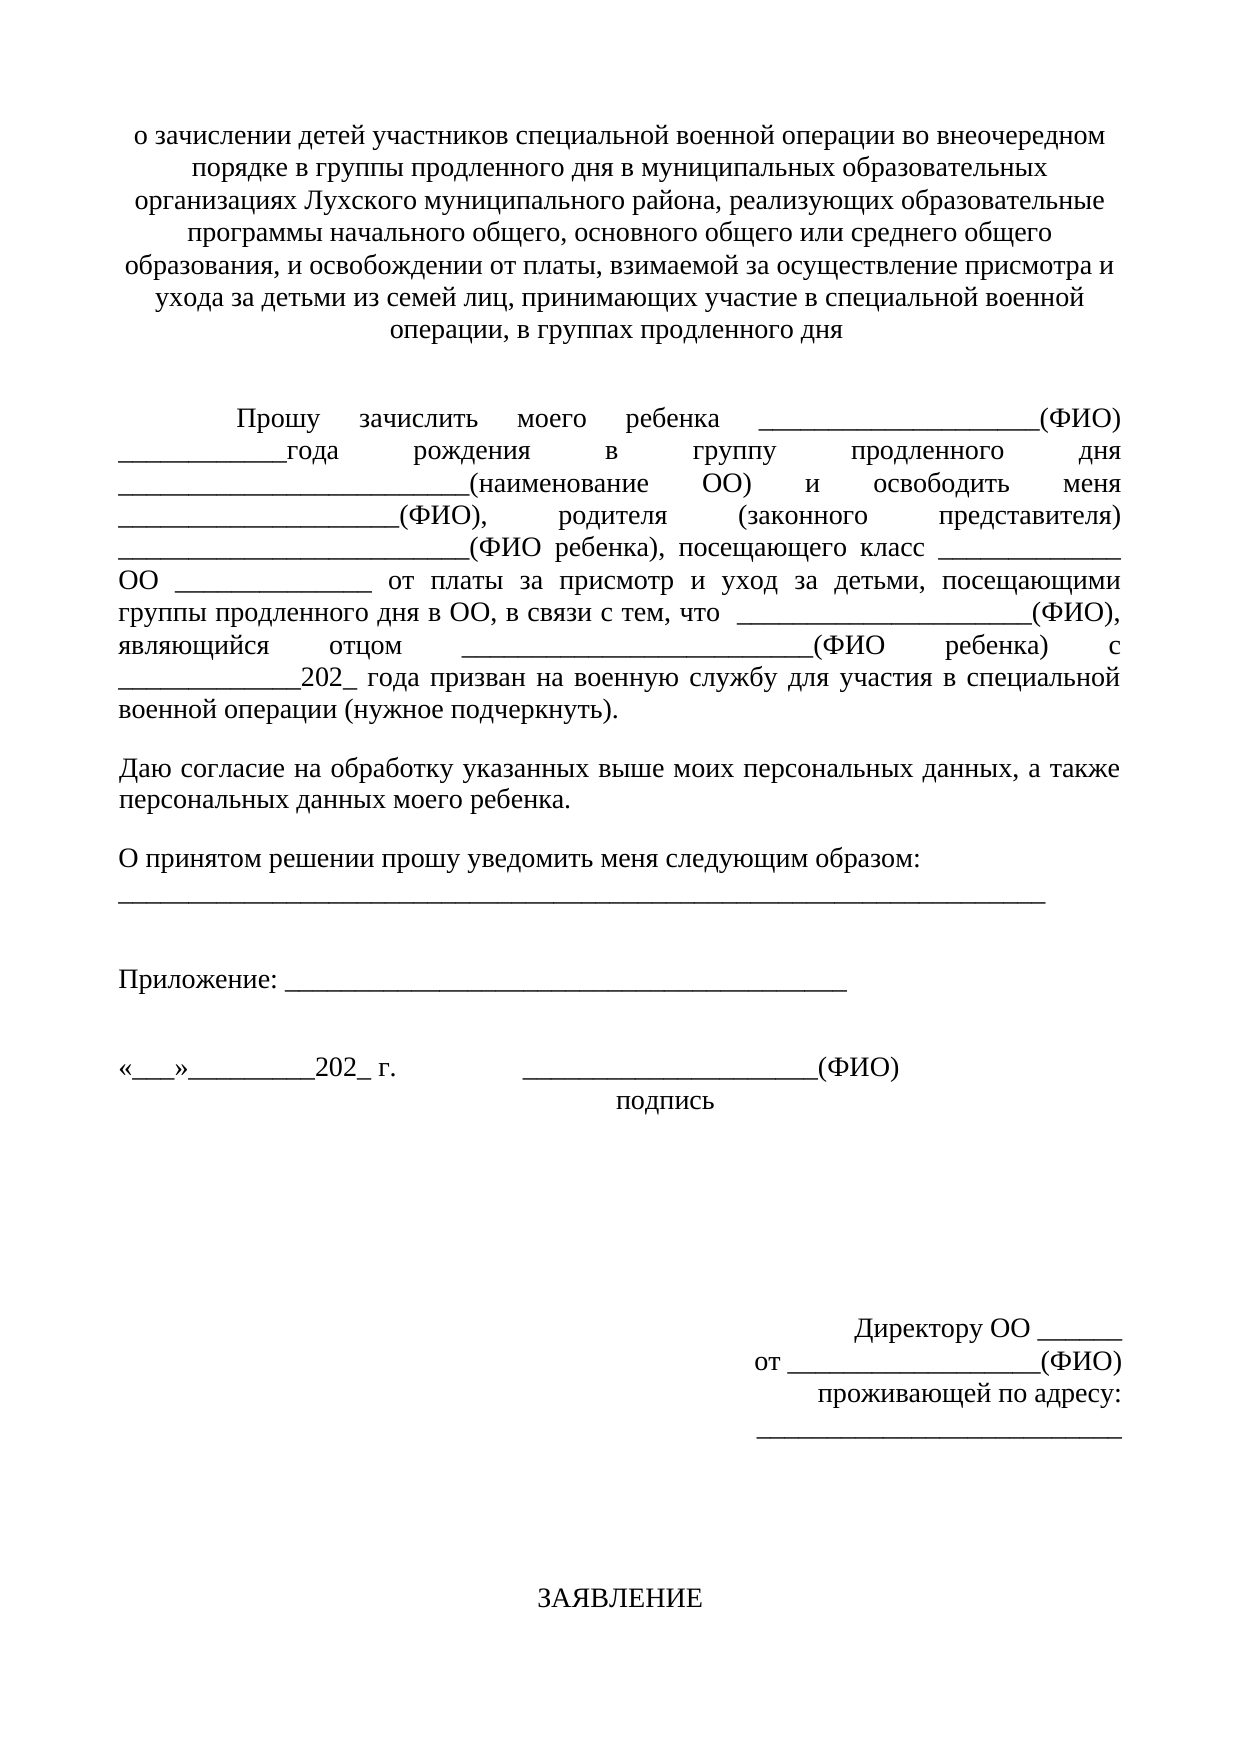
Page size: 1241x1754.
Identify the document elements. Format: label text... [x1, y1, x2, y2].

text __________________________ [118, 1409, 1122, 1441]
text __________________________________________________________________ [118, 874, 1122, 906]
text Даю согласие на обработку указанных выше моих персональных данных, а также персональных данных моего ребенка. [119, 753, 1122, 814]
text «___»_________202_ г. _____________________(ФИО) [118, 1051, 1122, 1083]
text Прошу зачислить моего ребенка ____________________(ФИО) ____________года рождения в группу продленного дня _________________________(наименование ОО) и освободить меня ____________________(ФИО), родителя (законного представителя) _________________________(ФИО ребенка), посещающего класс _____________ ОО ______________ от платы за присмотр и уход за детьми, посещающими группы продленного дня в ОО, в связи с тем, что _____________________(ФИО), являющийся отцом _________________________(ФИО ребенка) с _____________202_ года призван на военную службу для участия в специальной военной операции (нужное подчеркнуть). [118, 401, 1122, 725]
text проживающей по адресу: [118, 1376, 1122, 1409]
text о зачислении детей участников специальной военной операции во внеочередном порядке в группы продленного дня в муниципальных образовательных организациях Лухского муниципального района, реализующих образовательные программы начального общего, основного общего или среднего общего образования, и освобождении от платы, взимаемой за осуществление присмотра и ухода за детьми из семей лиц, принимающих участие в специальной военной операции, в группах продленного дня [118, 118, 1122, 345]
text Приложение: ________________________________________ [118, 962, 1122, 994]
text подпись [118, 1083, 1122, 1115]
text ЗАЯВЛЕНИЕ [118, 1581, 1122, 1613]
text Директору ОО ______ [118, 1311, 1122, 1344]
text О принятом решении прошу уведомить меня следующим образом: [118, 841, 1122, 874]
text от __________________(ФИО) [118, 1344, 1122, 1376]
